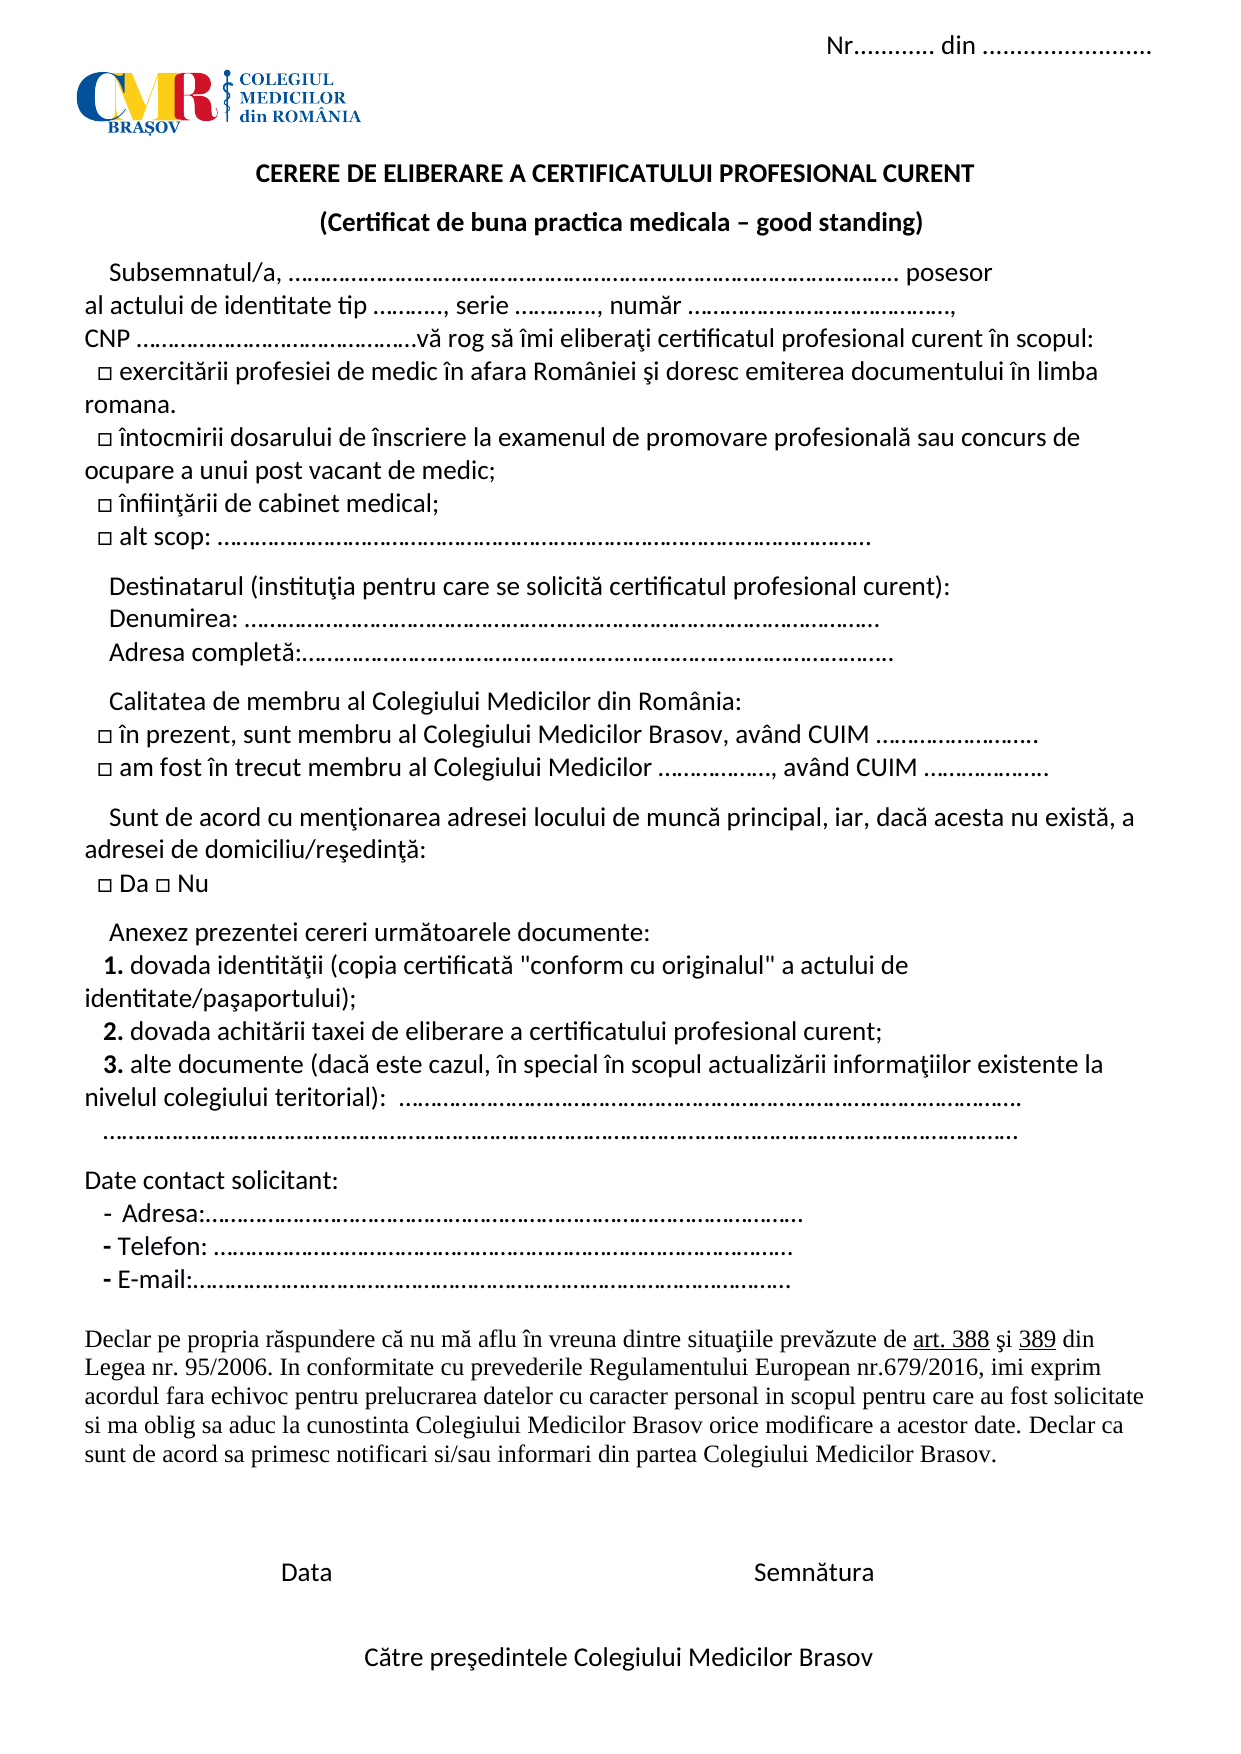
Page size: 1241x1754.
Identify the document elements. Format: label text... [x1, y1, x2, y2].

text Destinatarul (instituţia pentru care se solicită certificatul profesional curent): [84, 569, 1153, 602]
text □ înfiinţării de cabinet medical; [84, 486, 1153, 519]
text Denumirea: ………………………………………………………………………………………… [84, 602, 1153, 635]
text □ Da □ Nu [84, 866, 1153, 899]
text CERERE DE ELIBERARE A CERTIFICATULUI PROFESIONAL CURENT [84, 78, 1153, 189]
table_cell Semnătura [403, 1553, 975, 1591]
table_cell [263, 1553, 273, 1591]
text 2. dovada achitării taxei de eliberare a certificatului profesional curent; [84, 1014, 1153, 1047]
text Sunt de acord cu menţionarea adresei locului de muncă principal, iar, dacă acesta nu există, a adresei de domiciliu/reşedinţă: [84, 800, 1153, 866]
text □ întocmirii dosarului de înscriere la examenul de promovare profesională sau concurs de ocupare a unui post vacant de medic; [84, 420, 1153, 486]
table_header [263, 1517, 273, 1553]
text □ am fost în trecut membru al Colegiului Medicilor ………………, având CUIM ……………….. [84, 750, 1153, 783]
text CNP ………………………………………vă rog să îmi eliberaţi certificatul profesional curent în scopul: [84, 321, 1153, 354]
text Adresa completă:………………………………………………………………………………….. [84, 635, 1153, 668]
table_header [273, 1517, 403, 1553]
text 3. alte documente (dacă este cazul, în special în scopul actualizării informaţiilor existente la nivelul colegiului teritorial): ………………………………………………………………………………………. [84, 1047, 1153, 1113]
text - E-mail:…………………………………………………………………………………… [84, 1262, 1153, 1295]
text Declar pe propria răspundere că nu mă aflu în vreuna dintre situaţiile prevăzute de art. 388 şi 389 din Legea nr. 95/2006. In conformitate cu prevederile Regulamentului European nr.679/2016, imi exprim acordul fara echivoc pentru prelucrarea datelor cu caracter personal in scopul pentru care au fost solicitate si ma oblig sa aduc la cunostinta Colegiului Medicilor Brasov orice modificare a acestor date. Declar ca sunt de acord sa primesc notificari si/sau informari din partea Colegiului Medicilor Brasov. [84, 1324, 1153, 1467]
picture [73, 69, 368, 140]
table_cell Data [273, 1553, 403, 1591]
table_header [403, 1517, 975, 1553]
text Calitatea de membru al Colegiului Medicilor din România: [84, 684, 1153, 717]
text Către preşedintele Colegiului Medicilor Brasov [84, 1640, 1153, 1673]
text □ alt scop: …………………………………………………………………………………………… [84, 519, 1153, 552]
text Anexez prezentei cereri următoarele documente: [84, 915, 1153, 948]
text (Certificat de buna practica medicala – good standing) [84, 206, 1153, 238]
text □ exercitării profesiei de medic în afara României şi doresc emiterea documentului în limba romana. [84, 354, 1153, 420]
text ………………………………………………………………………………………………………………………………… [84, 1113, 1153, 1146]
text - Telefon: ………………………………………………………………………………… [84, 1229, 1153, 1262]
list Adresa:…………………………………………………………………………………… [103, 1196, 1153, 1229]
text 1. dovada identităţii (copia certificată "conform cu originalul" a actului de identitate/paşaportului); [84, 948, 1153, 1014]
text Date contact solicitant: [84, 1163, 1153, 1196]
text Subsemnatul/a, …………………………………………………………………………………….. posesor [84, 255, 1153, 288]
text □ în prezent, sunt membru al Colegiului Medicilor Brasov, având CUIM …………………….. [84, 717, 1153, 750]
text Nr............ din ......................... [84, 28, 1153, 61]
text al actului de identitate tip ……….., serie …………., număr ……………………………………, [84, 288, 1153, 321]
